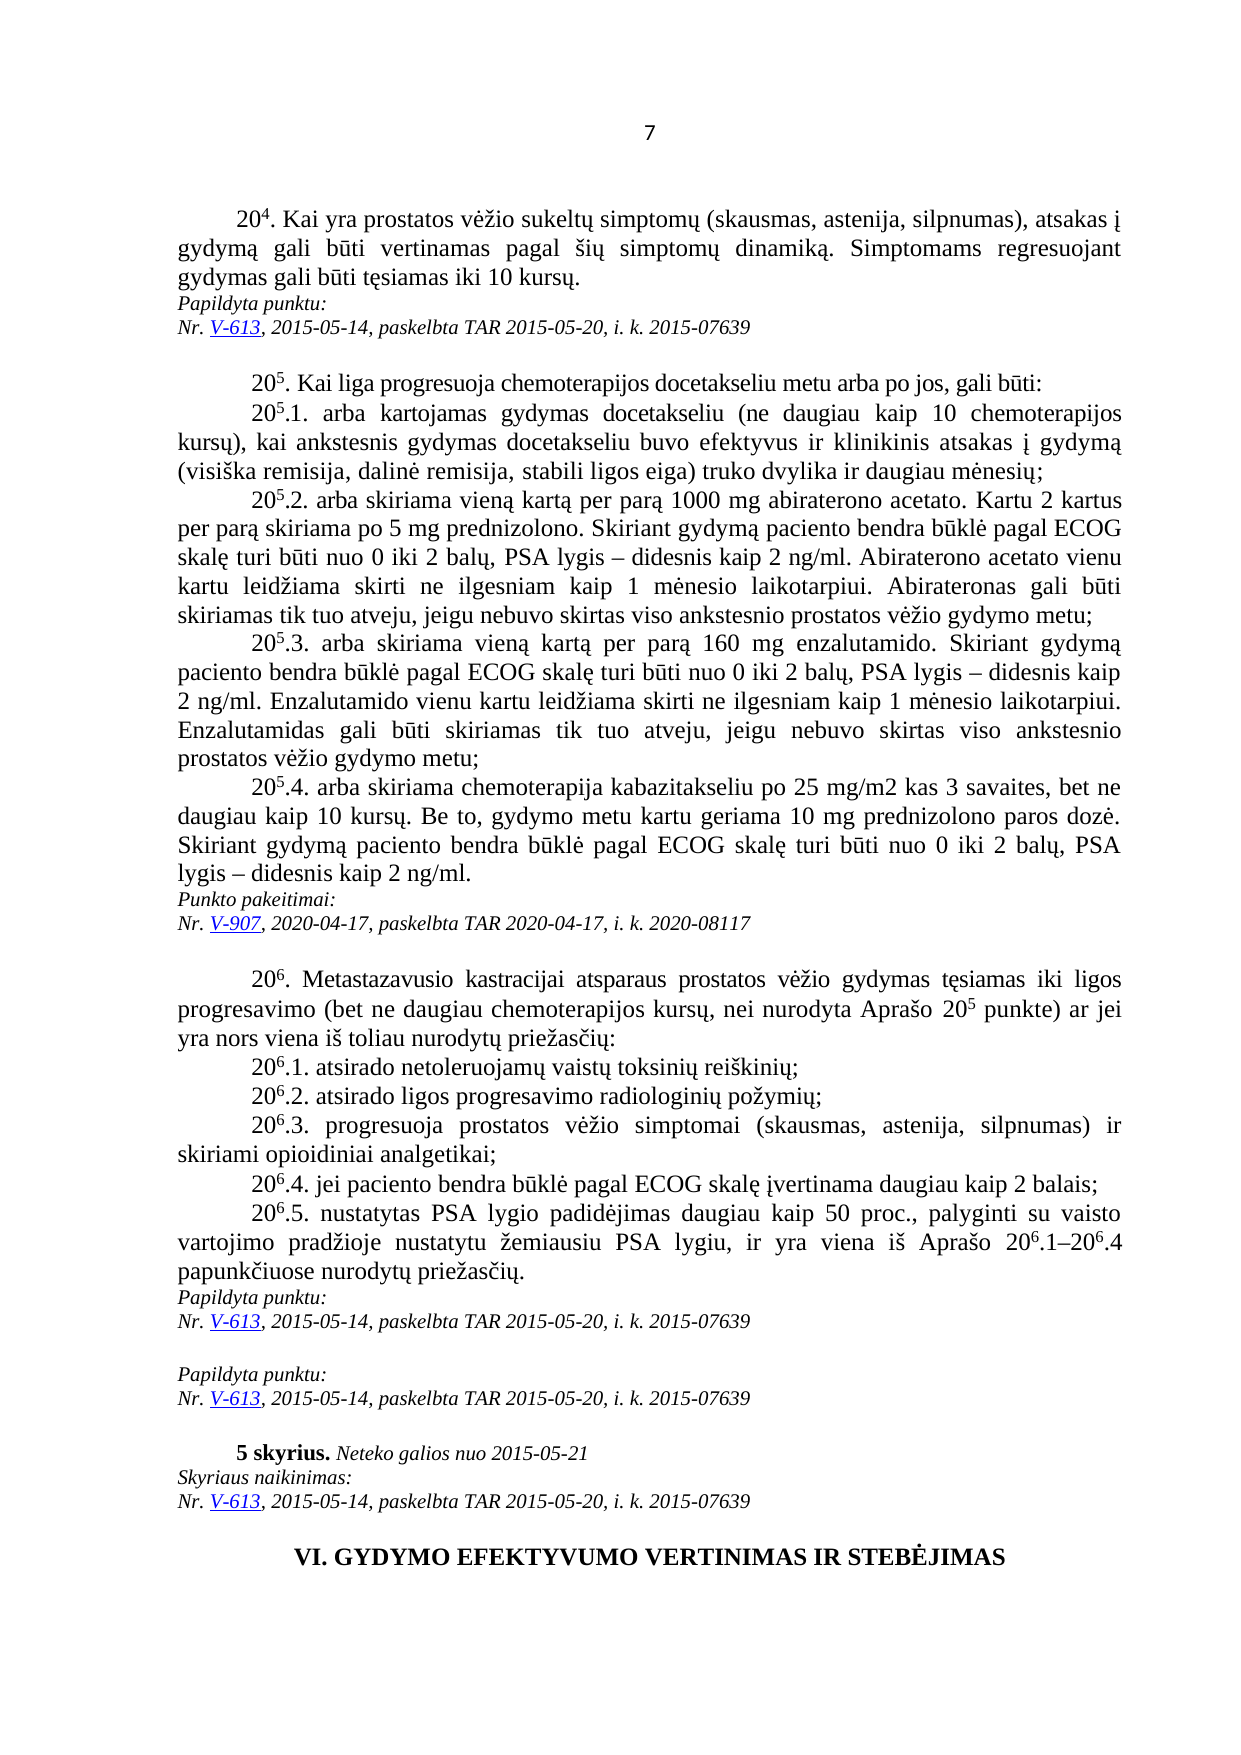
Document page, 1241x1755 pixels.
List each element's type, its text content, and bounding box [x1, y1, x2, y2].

text Papildyta punktu: [177, 1285, 1122, 1309]
text Papildyta punktu: [177, 1362, 1122, 1386]
text 205.4. arba skiriama chemoterapija kabazitakseliu po 25 mg/m2 kas 3 savaites, bet ne daugiau kaip 10 kursų. Be to, gydymo metu kartu geriama 10 mg prednizolono paros dozė. Skiriant gydymą paciento bendra būklė pagal ECOG skalę turi būti nuo 0 iki 2 balų, PSA lygis – didesnis kaip 2 ng/ml. [177, 772, 1122, 887]
text 206.1. atsirado netoleruojamų vaistų toksinių reiškinių; [177, 1052, 1122, 1081]
text VI. GYDYMO EFEKTYVUMO VERTINIMAS IR STEBĖJIMAS [177, 1542, 1122, 1571]
text Nr. V-613, 2015-05-14, paskelbta TAR 2015-05-20, i. k. 2015-07639 [177, 1309, 1122, 1333]
text Nr. V-613, 2015-05-14, paskelbta TAR 2015-05-20, i. k. 2015-07639 [177, 1386, 1122, 1410]
text 206.4. jei paciento bendra būklė pagal ECOG skalę įvertinama daugiau kaip 2 balais; [177, 1168, 1122, 1197]
text 5 skyrius. Neteko galios nuo 2015-05-21 [177, 1439, 1122, 1465]
text Nr. V-907, 2020-04-17, paskelbta TAR 2020-04-17, i. k. 2020-08117 [177, 911, 1122, 935]
text Nr. V-613, 2015-05-14, paskelbta TAR 2015-05-20, i. k. 2015-07639 [177, 1489, 1122, 1513]
text 205.2. arba skiriama vieną kartą per parą 1000 mg abiraterono acetato. Kartu 2 kartus per parą skiriama po 5 mg prednizolono. Skiriant gydymą paciento bendra būklė pagal ECOG skalę turi būti nuo 0 iki 2 balų, PSA lygis – didesnis kaip 2 ng/ml. Abiraterono acetato vienu kartu leidžiama skirti ne ilgesniam kaip 1 mėnesio laikotarpiui. Abirateronas gali būti skiriamas tik tuo atveju, jeigu nebuvo skirtas viso ankstesnio prostatos vėžio gydymo metu; [177, 485, 1122, 628]
text 206. Metastazavusio kastracijai atsparaus prostatos vėžio gydymas tęsiamas iki ligos progresavimo (bet ne daugiau chemoterapijos kursų, nei nurodyta Aprašo 205 punkte) ar jei yra nors viena iš toliau nurodytų priežasčių: [177, 964, 1122, 1052]
text 205.3. arba skiriama vieną kartą per parą 160 mg enzalutamido. Skiriant gydymą paciento bendra būklė pagal ECOG skalę turi būti nuo 0 iki 2 balų, PSA lygis – didesnis kaip 2 ng/ml. Enzalutamido vienu kartu leidžiama skirti ne ilgesniam kaip 1 mėnesio laikotarpiui. Enzalutamidas gali būti skiriamas tik tuo atveju, jeigu nebuvo skirtas viso ankstesnio prostatos vėžio gydymo metu; [177, 628, 1122, 772]
text 204. Kai yra prostatos vėžio sukeltų simptomų (skausmas, astenija, silpnumas), atsakas į gydymą gali būti vertinamas pagal šių simptomų dinamiką. Simptomams regresuojant gydymas gali būti tęsiamas iki 10 kursų. [177, 204, 1122, 291]
text Nr. V-613, 2015-05-14, paskelbta TAR 2015-05-20, i. k. 2015-07639 [177, 315, 1122, 339]
text 205. Kai liga progresuoja chemoterapijos docetakseliu metu arba po jos, gali būti: [177, 368, 1122, 397]
text 206.3. progresuoja prostatos vėžio simptomai (skausmas, astenija, silpnumas) ir skiriami opioidiniai analgetikai; [177, 1110, 1122, 1168]
text Papildyta punktu: [177, 291, 1122, 315]
text 206.2. atsirado ligos progresavimo radiologinių požymių; [177, 1081, 1122, 1110]
text Punkto pakeitimai: [177, 887, 1122, 911]
text Skyriaus naikinimas: [177, 1465, 1122, 1489]
text 206.5. nustatytas PSA lygio padidėjimas daugiau kaip 50 proc., palyginti su vaisto vartojimo pradžioje nustatytu žemiausiu PSA lygiu, ir yra viena iš Aprašo 206.1–206.4 papunkčiuose nurodytų priežasčių. [177, 1197, 1122, 1285]
text 205.1. arba kartojamas gydymas docetakseliu (ne daugiau kaip 10 chemoterapijos kursų), kai ankstesnis gydymas docetakseliu buvo efektyvus ir klinikinis atsakas į gydymą (visiška remisija, dalinė remisija, stabili ligos eiga) truko dvylika ir daugiau mėnesių; [177, 397, 1122, 485]
